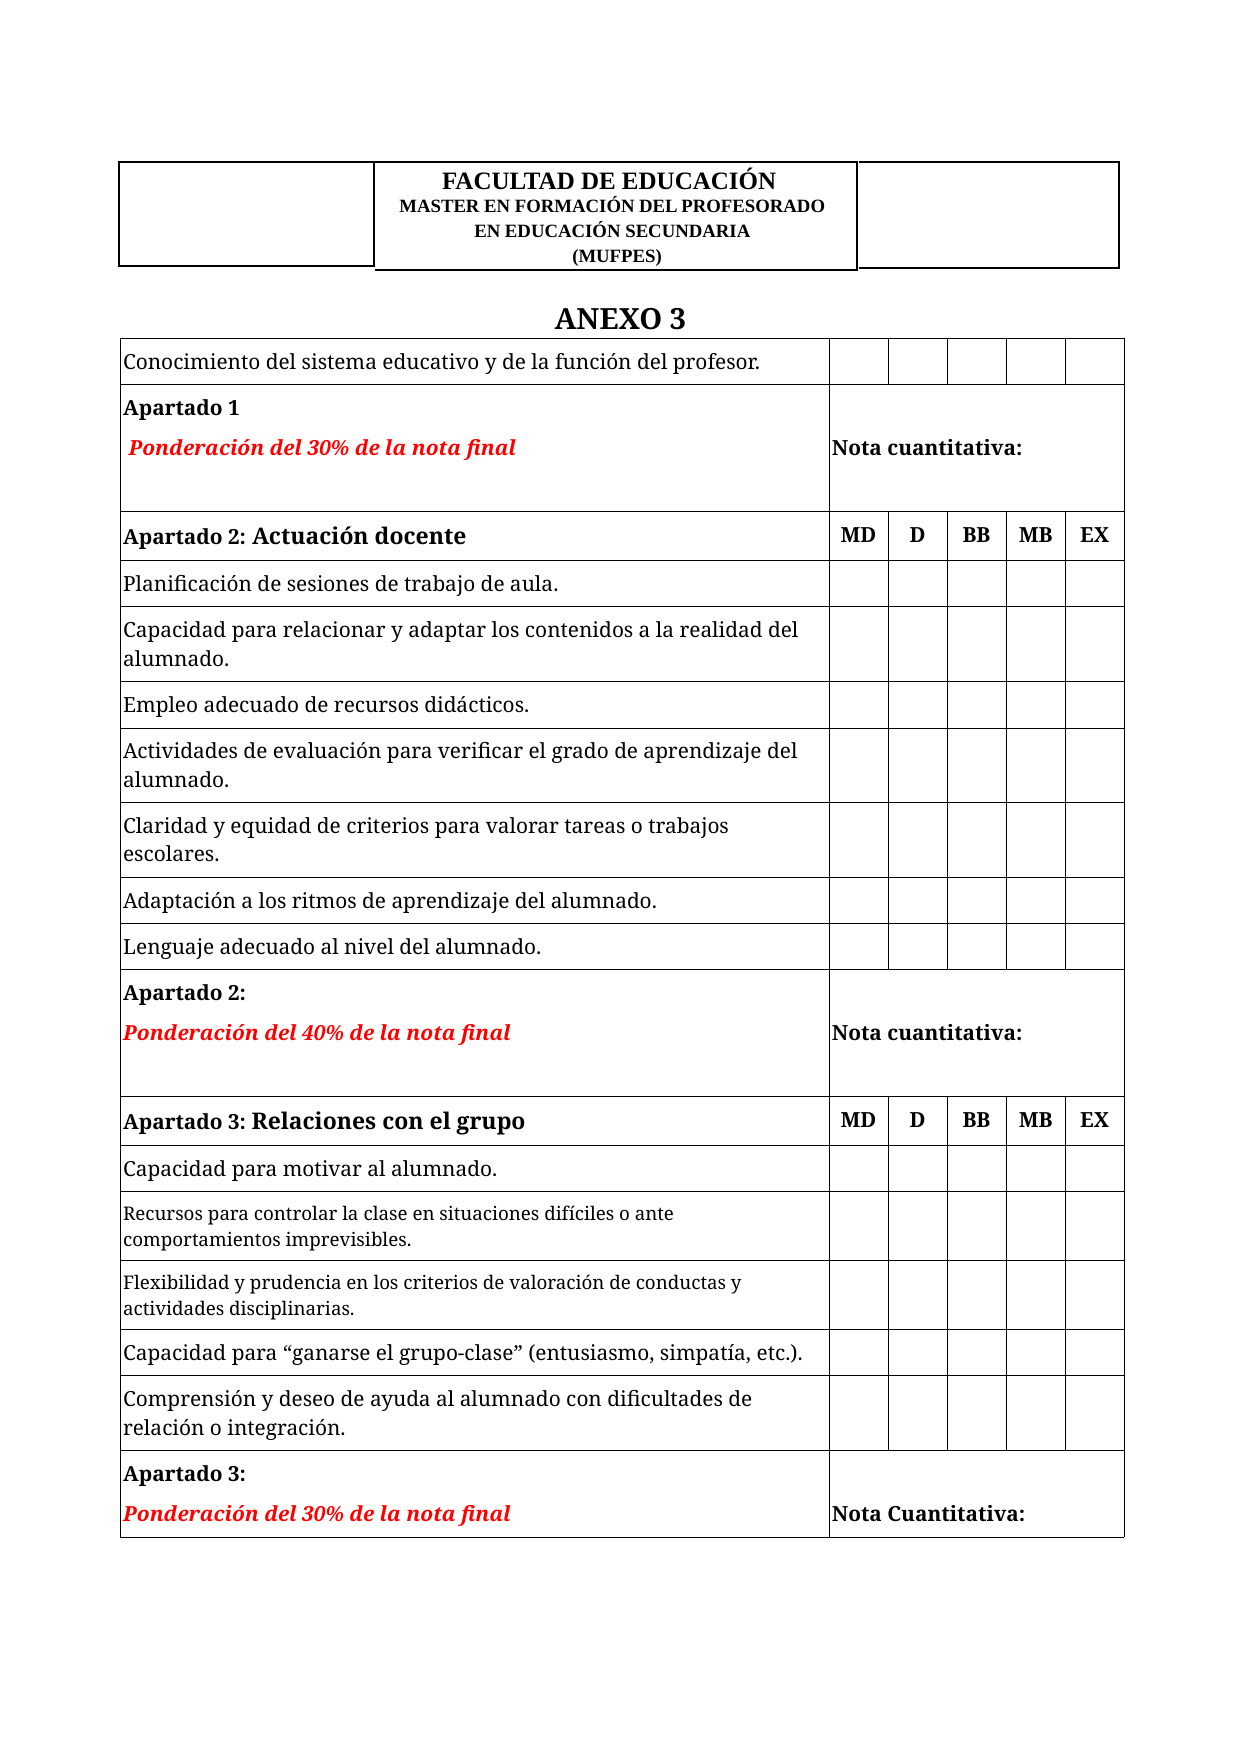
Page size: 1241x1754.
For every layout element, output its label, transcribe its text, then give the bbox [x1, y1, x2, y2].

table_cell [1066, 339, 1124, 384]
table_cell [1066, 1146, 1124, 1191]
table_cell [948, 607, 1006, 681]
table_cell Recursos para controlar la clase en situaciones difíciles o ante comportamientos imprevisibles. [121, 1192, 829, 1260]
table_cell [1007, 729, 1065, 802]
table_cell [1066, 561, 1124, 606]
table_cell [1007, 561, 1065, 606]
table_cell [1066, 803, 1124, 877]
table_cell [889, 339, 947, 384]
table_cell [1007, 924, 1065, 969]
table_cell [830, 1261, 888, 1329]
table_cell [1007, 339, 1065, 384]
table_cell [889, 1192, 947, 1260]
table_cell [1066, 1330, 1124, 1375]
table_cell EX [1066, 1097, 1124, 1145]
table_cell EX [1066, 512, 1124, 560]
table_cell Apartado 3: Relaciones con el grupo [121, 1097, 829, 1145]
table_cell BB [948, 1097, 1006, 1145]
table_cell Flexibilidad y prudencia en los criterios de valoración de conductas y actividades disciplinarias. [121, 1261, 829, 1329]
table_cell [1007, 803, 1065, 877]
table_cell Apartado 2: Actuación docente [121, 512, 829, 560]
table_cell Comprensión y deseo de ayuda al alumnado con dificultades de relación o integración. [121, 1376, 829, 1450]
table_cell [948, 1146, 1006, 1191]
table_cell [830, 924, 888, 969]
table_cell [889, 682, 947, 727]
table_cell [1007, 682, 1065, 727]
table_cell [830, 339, 888, 384]
table_cell Nota cuantitativa: [830, 970, 1124, 1096]
table_cell [1066, 1376, 1124, 1450]
table_cell D [889, 1097, 947, 1145]
table_cell MB [1007, 512, 1065, 560]
table_cell Lenguaje adecuado al nivel del alumnado. [121, 924, 829, 969]
table_cell [948, 924, 1006, 969]
table_cell [889, 561, 947, 606]
table_cell Empleo adecuado de recursos didácticos. [121, 682, 829, 727]
table_cell [1066, 729, 1124, 802]
table_cell MD [830, 512, 888, 560]
table_cell [830, 1376, 888, 1450]
table_cell [1066, 607, 1124, 681]
table_cell [889, 729, 947, 802]
table_cell [1007, 1192, 1065, 1260]
table_cell [1007, 1376, 1065, 1450]
table_cell [1066, 924, 1124, 969]
table_cell [1066, 1261, 1124, 1329]
table_cell [830, 1192, 888, 1260]
table_cell Apartado 2: Ponderación del 40% de la nota final [121, 970, 829, 1096]
table_cell [1007, 1146, 1065, 1191]
table_cell [948, 803, 1006, 877]
table_cell [1066, 682, 1124, 727]
table_cell [948, 878, 1006, 923]
table_cell [948, 682, 1006, 727]
table_cell [889, 1146, 947, 1191]
table_cell D [889, 512, 947, 560]
table_cell Actividades de evaluación para verificar el grado de aprendizaje del alumnado. [121, 729, 829, 802]
table_cell [830, 878, 888, 923]
table_cell Capacidad para relacionar y adaptar los contenidos a la realidad del alumnado. [121, 607, 829, 681]
table_cell Planificación de sesiones de trabajo de aula. [121, 561, 829, 606]
table_cell Claridad y equidad de criterios para valorar tareas o trabajos escolares. [121, 803, 829, 877]
table_cell [1066, 878, 1124, 923]
table_cell [948, 729, 1006, 802]
table_cell [830, 803, 888, 877]
table_cell [948, 1376, 1006, 1450]
table_cell [1007, 607, 1065, 681]
table_cell [1007, 878, 1065, 923]
table_cell [889, 607, 947, 681]
table_cell MB [1007, 1097, 1065, 1145]
table_cell BB [948, 512, 1006, 560]
table_cell Adaptación a los ritmos de aprendizaje del alumnado. [121, 878, 829, 923]
table_cell [948, 561, 1006, 606]
table_cell [889, 924, 947, 969]
table_cell [889, 803, 947, 877]
table_cell [830, 682, 888, 727]
table_cell Capacidad para “ganarse el grupo-clase” (entusiasmo, simpatía, etc.). [121, 1330, 829, 1375]
table_cell [1066, 1192, 1124, 1260]
table_cell MD [830, 1097, 888, 1145]
table_cell [830, 561, 888, 606]
table_cell Nota cuantitativa: [830, 385, 1124, 511]
table_cell [1007, 1330, 1065, 1375]
table_cell Apartado 3: Ponderación del 30% de la nota final [121, 1451, 829, 1537]
table_cell [830, 607, 888, 681]
table_cell [948, 1192, 1006, 1260]
table_cell Capacidad para motivar al alumnado. [121, 1146, 829, 1191]
table_cell Apartado 1 Ponderación del 30% de la nota final [121, 385, 829, 511]
table_cell [889, 1330, 947, 1375]
table_cell [948, 1330, 1006, 1375]
table_cell [948, 339, 1006, 384]
table_cell Conocimiento del sistema educativo y de la función del profesor. [121, 339, 829, 384]
table_cell [948, 1261, 1006, 1329]
table_cell [889, 1261, 947, 1329]
table_cell [889, 878, 947, 923]
table_cell [1007, 1261, 1065, 1329]
table_cell [889, 1376, 947, 1450]
table_cell Nota Cuantitativa: [830, 1451, 1124, 1537]
table_cell [830, 1330, 888, 1375]
table_cell [830, 729, 888, 802]
table_cell [830, 1146, 888, 1191]
